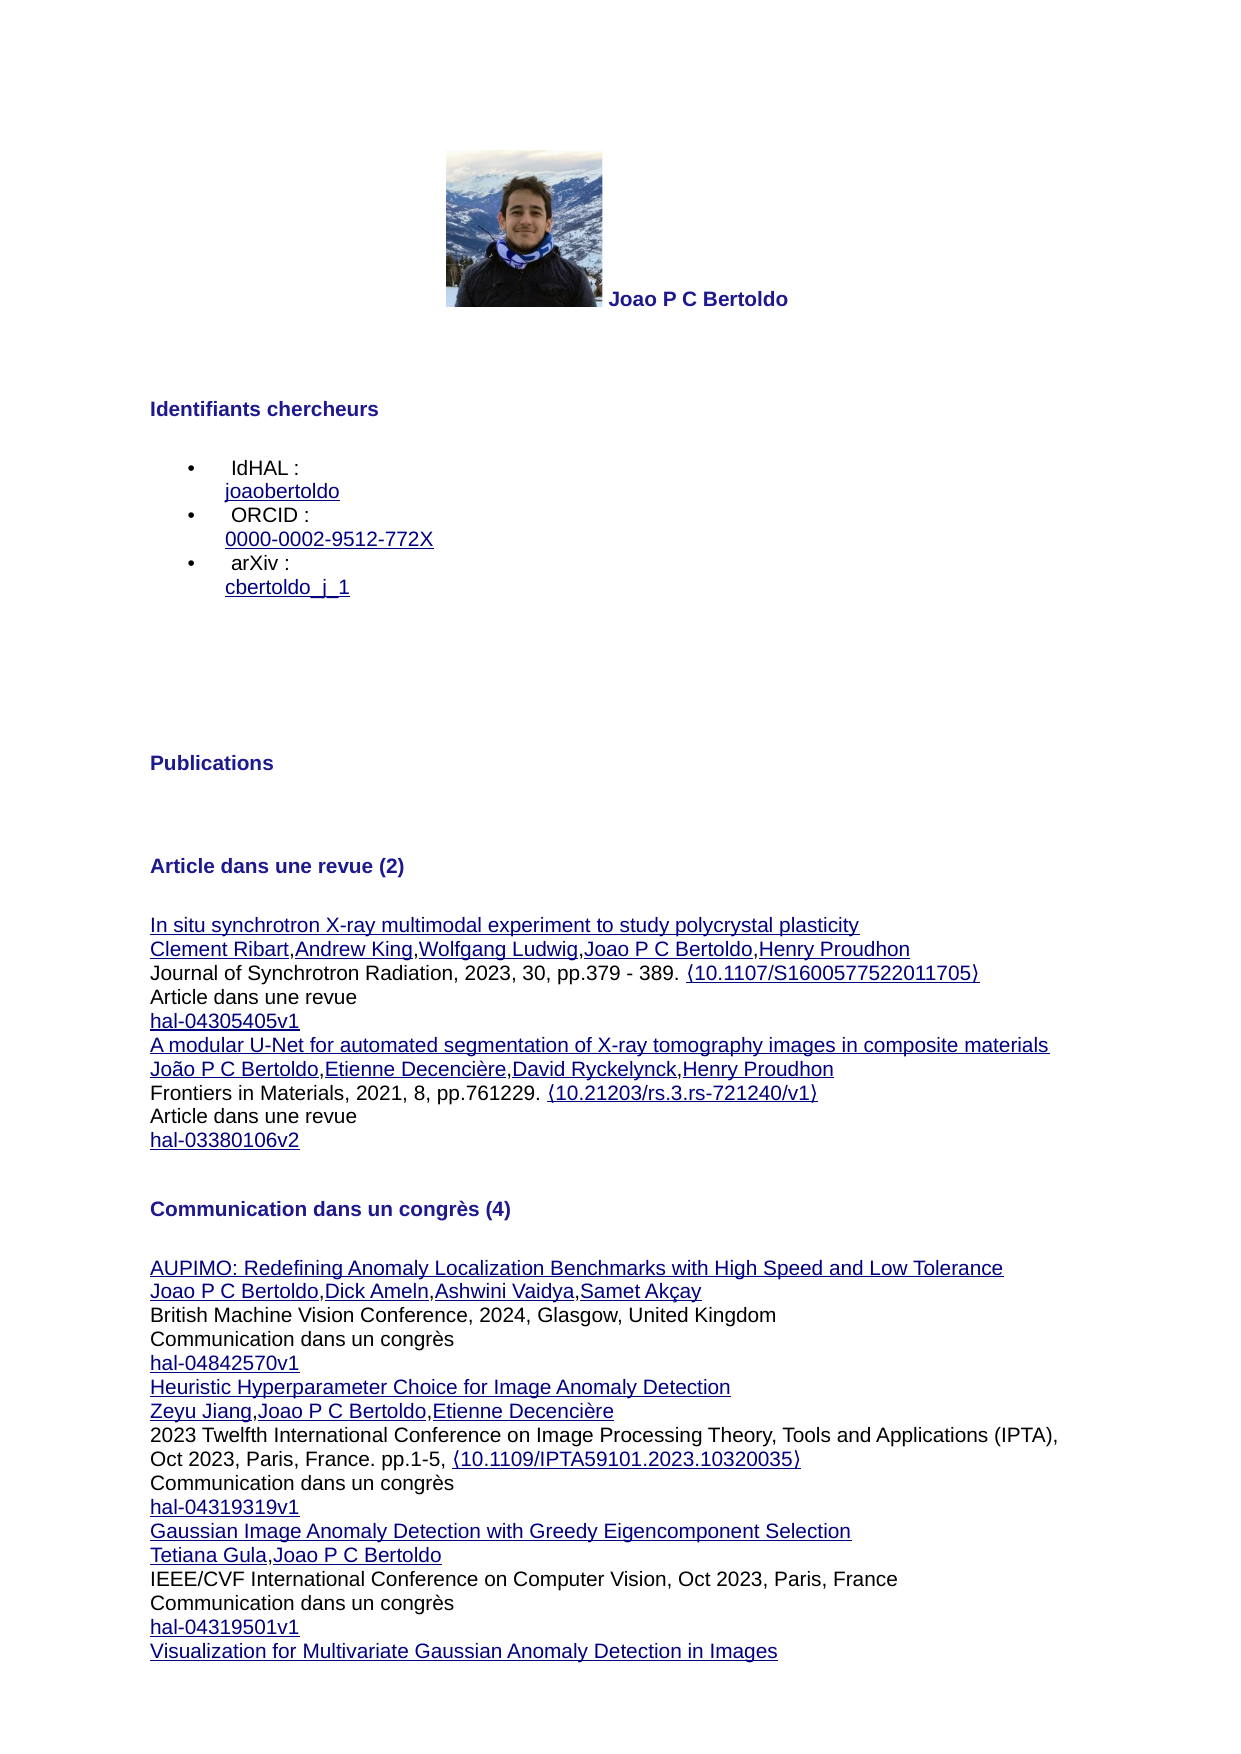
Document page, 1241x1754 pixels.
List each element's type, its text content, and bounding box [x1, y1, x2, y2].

table_cell A modular U-Net for automated segmentation of X-ray tomography images in composite materials João P C Bertoldo,Etienne Decencière,David Ryckelynck,Henry Proudhon Frontiers in Materials, 2021, 8, pp.761229. ⟨10.21203/rs.3.rs-721240/v1⟩ Article dans une revue hal-03380106v2 [150, 1033, 1090, 1152]
table_header In situ synchrotron X-ray multimodal experiment to study polycrystal plasticity Clement Ribart,Andrew King,Wolfgang Ludwig,Joao P C Bertoldo,Henry Proudhon Journal of Synchrotron Radiation, 2023, 30, pp.379 - 389. ⟨10.1107/S1600577522011705⟩ Article dans une revue hal-04305405v1 [150, 913, 1090, 1032]
list joaobertoldo [187, 479, 1090, 503]
subtitle Communication dans un congrès (4) [150, 1197, 1090, 1221]
table_cell Gaussian Image Anomaly Detection with Greedy Eigencomponent Selection Tetiana Gula,Joao P C Bertoldo IEEE/CVF International Conference on Computer Vision, Oct 2023, Paris, France Communication dans un congrès hal-04319501v1 [150, 1519, 1090, 1639]
list cbertoldo_j_1 [187, 575, 1090, 599]
table_cell Visualization for Multivariate Gaussian Anomaly Detection in Images [150, 1639, 1090, 1663]
list 0000-0002-9512-772X [187, 527, 1090, 551]
subtitle Publications [150, 751, 1090, 775]
list IdHAL : [187, 455, 1090, 479]
table_cell Heuristic Hyperparameter Choice for Image Anomaly Detection Zeyu Jiang,Joao P C Bertoldo,Etienne Decencière 2023 Twelfth International Conference on Image Processing Theory, Tools and Applications (IPTA), Oct 2023, Paris, France. pp.1-5, ⟨10.1109/IPTA59101.2023.10320035⟩ Communication dans un congrès hal-04319319v1 [150, 1375, 1090, 1519]
subtitle Article dans une revue (2) [150, 854, 1090, 878]
subtitle Joao P C Bertoldo [150, 150, 1090, 311]
subtitle Identifiants chercheurs [150, 397, 1090, 421]
table_header AUPIMO: Redefining Anomaly Localization Benchmarks with High Speed and Low Tolerance Joao P C Bertoldo,Dick Ameln,Ashwini Vaidya,Samet Akçay British Machine Vision Conference, 2024, Glasgow, United Kingdom Communication dans un congrès hal-04842570v1 [150, 1255, 1090, 1375]
picture [446, 150, 603, 307]
list ORCID : [187, 503, 1090, 527]
list arXiv : [187, 551, 1090, 575]
